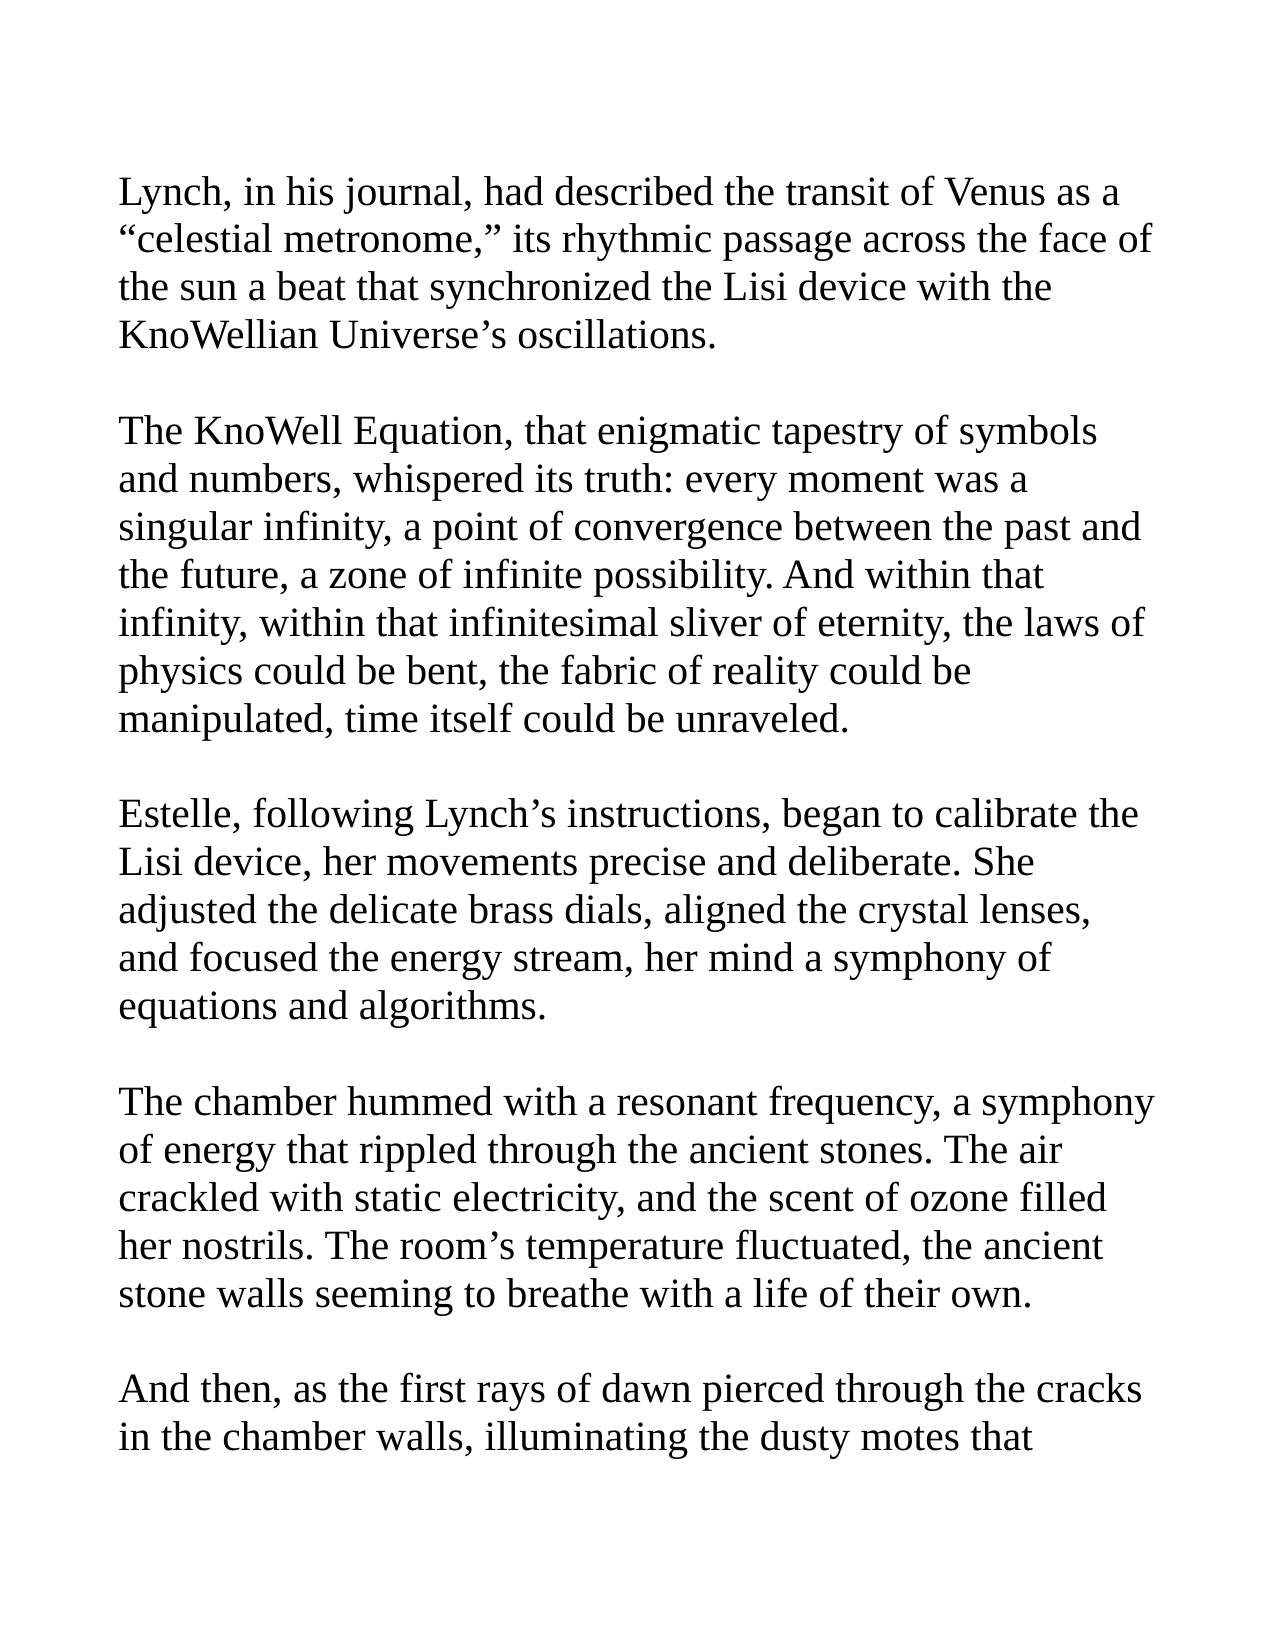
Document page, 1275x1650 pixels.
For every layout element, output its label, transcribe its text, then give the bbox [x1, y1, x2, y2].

text Estelle, following Lynch’s instructions, began to calibrate the Lisi device, her movements precise and deliberate. She adjusted the delicate brass dials, aligned the crystal lenses, and focused the energy stream, her mind a symphony of equations and algorithms. [118, 789, 1157, 1028]
text The chamber hummed with a resonant frequency, a symphony of energy that rippled through the ancient stones. The air crackled with static electricity, and the scent of ozone filled her nostrils. The room’s temperature fluctuated, the ancient stone walls seeming to breathe with a life of their own. [118, 1076, 1157, 1316]
text Lynch, in his journal, had described the transit of Venus as a “celestial metronome,” its rhythmic passage across the face of the sun a beat that synchronized the Lisi device with the KnoWellian Universe’s oscillations. [118, 166, 1157, 358]
text And then, as the first rays of dawn pierced through the cracks in the chamber walls, illuminating the dusty motes that [118, 1364, 1157, 1460]
text The KnoWell Equation, that enigmatic tapestry of symbols and numbers, whispered its truth: every moment was a singular infinity, a point of convergence between the past and the future, a zone of infinite possibility. And within that infinity, within that infinitesimal sliver of eternity, the laws of physics could be bent, the fabric of reality could be manipulated, time itself could be unraveled. [118, 406, 1157, 741]
